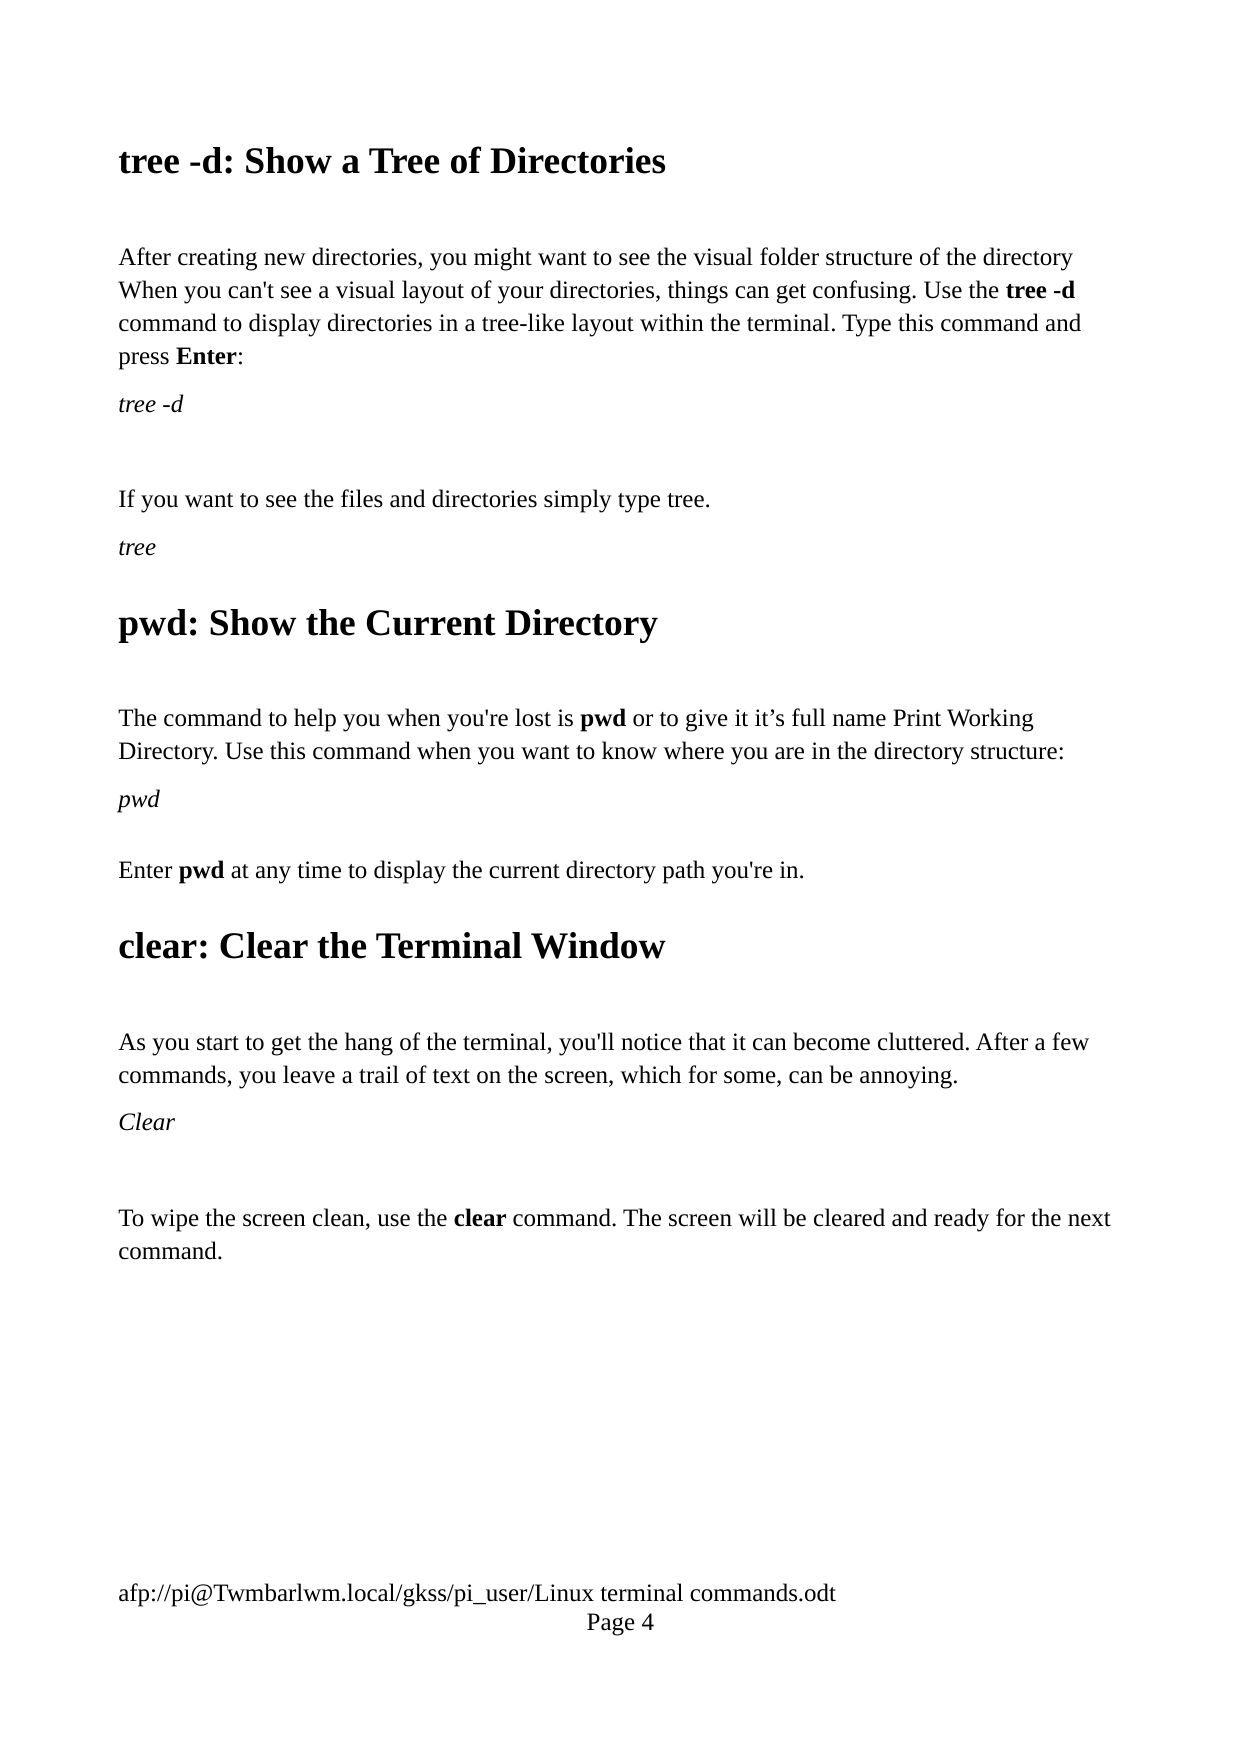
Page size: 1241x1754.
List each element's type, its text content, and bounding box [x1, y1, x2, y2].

text tree -d [118, 389, 1122, 418]
text After creating new directories, you might want to see the visual folder structure of the directory When you can't see a visual layout of your directories, things can get confusing. Use the tree -d command to display directories in a tree-like layout within the terminal. Type this command and press Enter: [118, 242, 1122, 370]
subtitle pwd: Show the Current Directory [118, 600, 1122, 643]
text If you want to see the files and directories simply type tree. [118, 484, 1122, 513]
text Clear [118, 1107, 1122, 1136]
text To wipe the screen clean, use the clear command. The screen will be cleared and ready for the next command. [118, 1203, 1122, 1264]
text As you start to get the hang of the terminal, you'll notice that it can become cluttered. After a few commands, you leave a trail of text on the screen, which for some, can be annoying. [118, 1027, 1122, 1089]
text Enter pwd at any time to display the current directory path you're in. [118, 855, 1122, 884]
subtitle clear: Clear the Terminal Window [118, 924, 1122, 967]
subtitle tree -d: Show a Tree of Directories [118, 139, 1122, 182]
text The command to help you when you're lost is pwd or to give it it’s full name Print Working Directory. Use this command when you want to know where you are in the directory structure: [118, 703, 1122, 765]
text tree [118, 532, 1122, 560]
text pwd [118, 784, 1122, 813]
